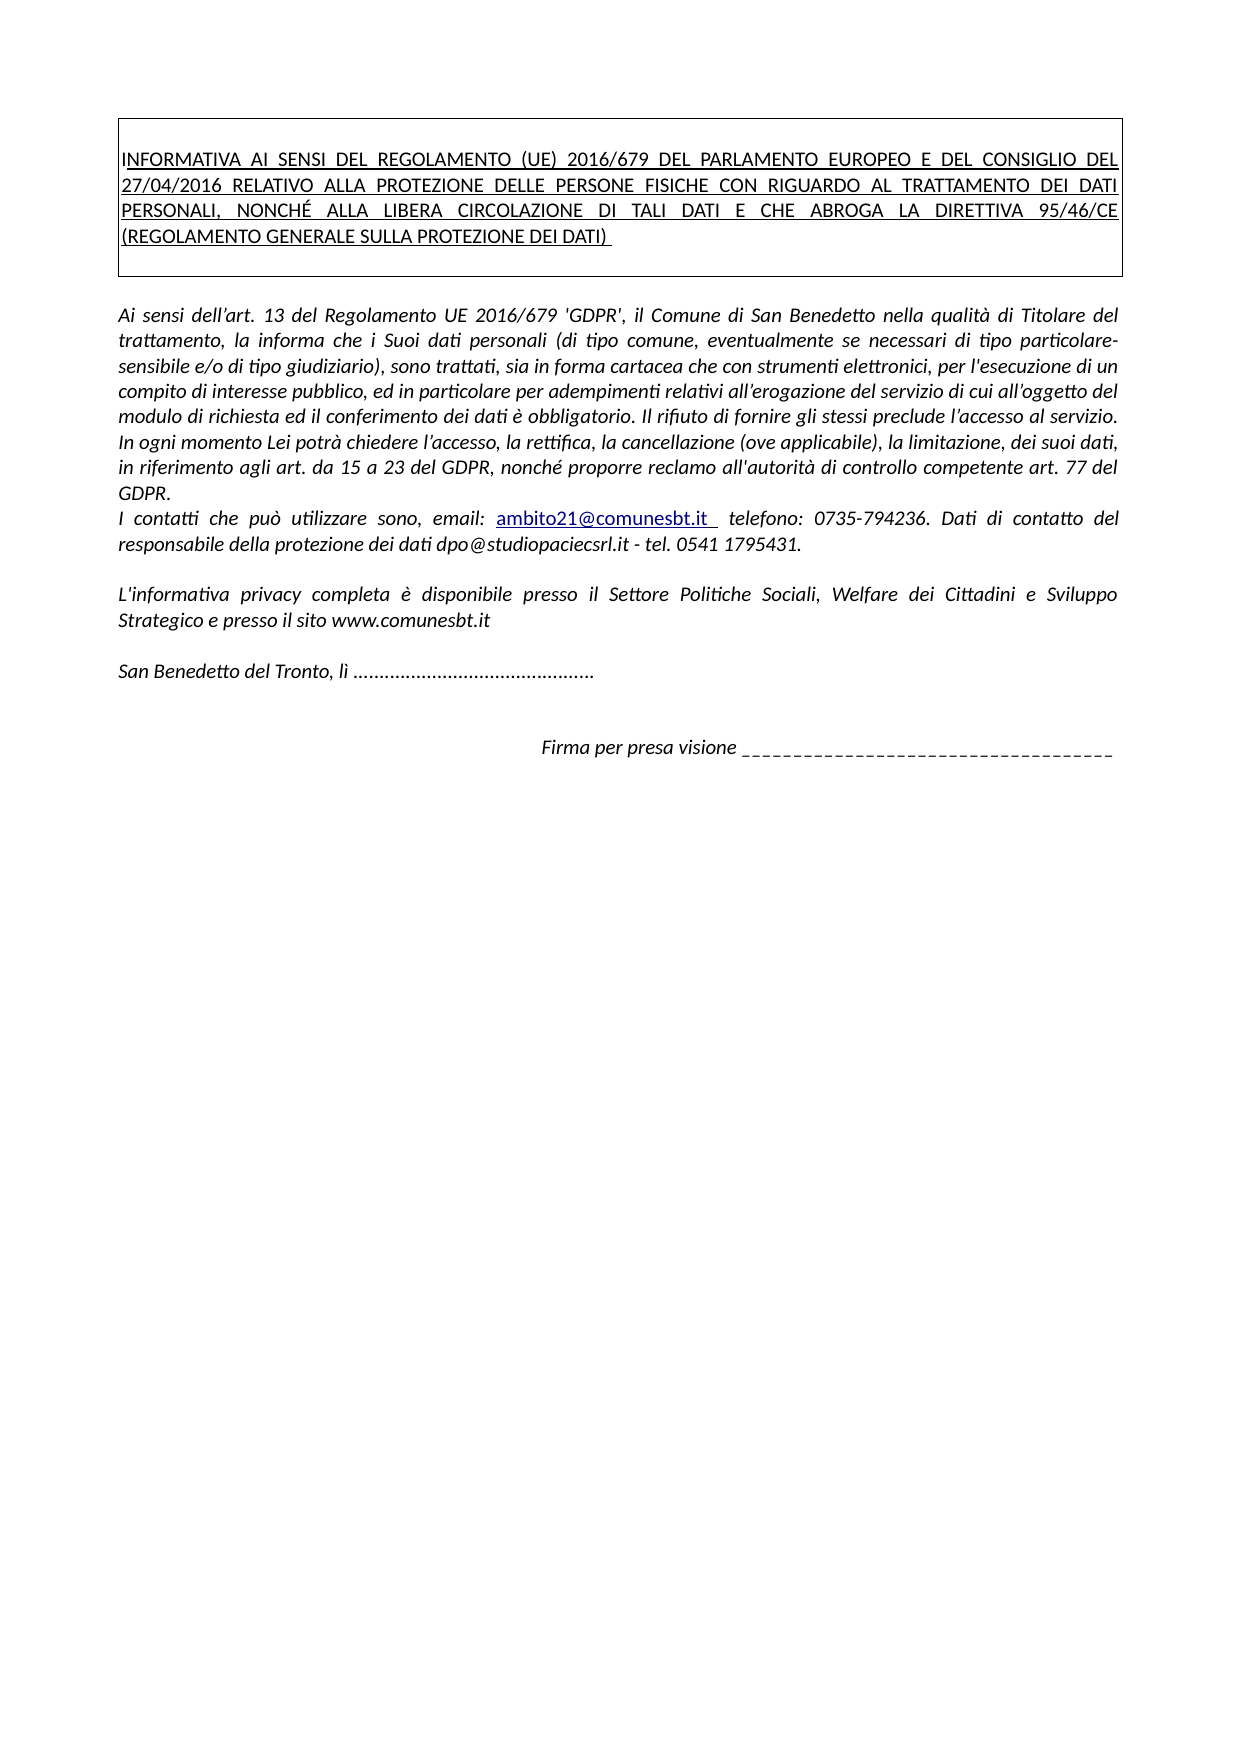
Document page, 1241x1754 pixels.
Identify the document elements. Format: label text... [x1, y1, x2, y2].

text Ai sensi dell’art. 13 del Regolamento UE 2016/679 'GDPR', il Comune di San Benedetto nella qualità di Titolare del trattamento, la informa che i Suoi dati personali (di tipo comune, eventualmente se necessari di tipo particolare-sensibile e/o di tipo giudiziario), sono trattati, sia in forma cartacea che con strumenti elettronici, per l'esecuzione di un compito di interesse pubblico, ed in particolare per adempimenti relativi all’erogazione del servizio di cui all’oggetto del modulo di richiesta ed il conferimento dei dati è obbligatorio. Il rifiuto di fornire gli stessi preclude l’accesso al servizio. In ogni momento Lei potrà chiedere l’accesso, la rettifica, la cancellazione (ove applicabile), la limitazione, dei suoi dati, in riferimento agli art. da 15 a 23 del GDPR, nonché proporre reclamo all'autorità di controllo competente art. 77 del GDPR. [118, 302, 1122, 505]
text Firma per presa visione ____________________________________ [118, 734, 1122, 759]
text L'informativa privacy completa è disponibile presso il Settore Politiche Sociali, Welfare dei Cittadini e Sviluppo Strategico e presso il sito www.comunesbt.it [118, 582, 1122, 632]
text I contatti che può utilizzare sono, email: ambito21@comunesbt.it telefono: 0735-794236. Dati di contatto del responsabile della protezione dei dati dpo@studiopaciecsrl.it - tel. 0541 1795431. [118, 505, 1122, 556]
text INFORMATIVA AI SENSI DEL REGOLAMENTO (UE) 2016/679 DEL PARLAMENTO EUROPEO E DEL CONSIGLIO DEL 27/04/2016 RELATIVO ALLA PROTEZIONE DELLE PERSONE FISICHE CON RIGUARDO AL TRATTAMENTO DEI DATI PERSONALI, NONCHÉ ALLA LIBERA CIRCOLAZIONE DI TALI DATI E CHE ABROGA LA DIRETTIVA 95/46/CE (REGOLAMENTO GENERALE SULLA PROTEZIONE DEI DATI) [119, 143, 1122, 248]
text San Benedetto del Tronto, lì .............................................. [118, 658, 1122, 683]
